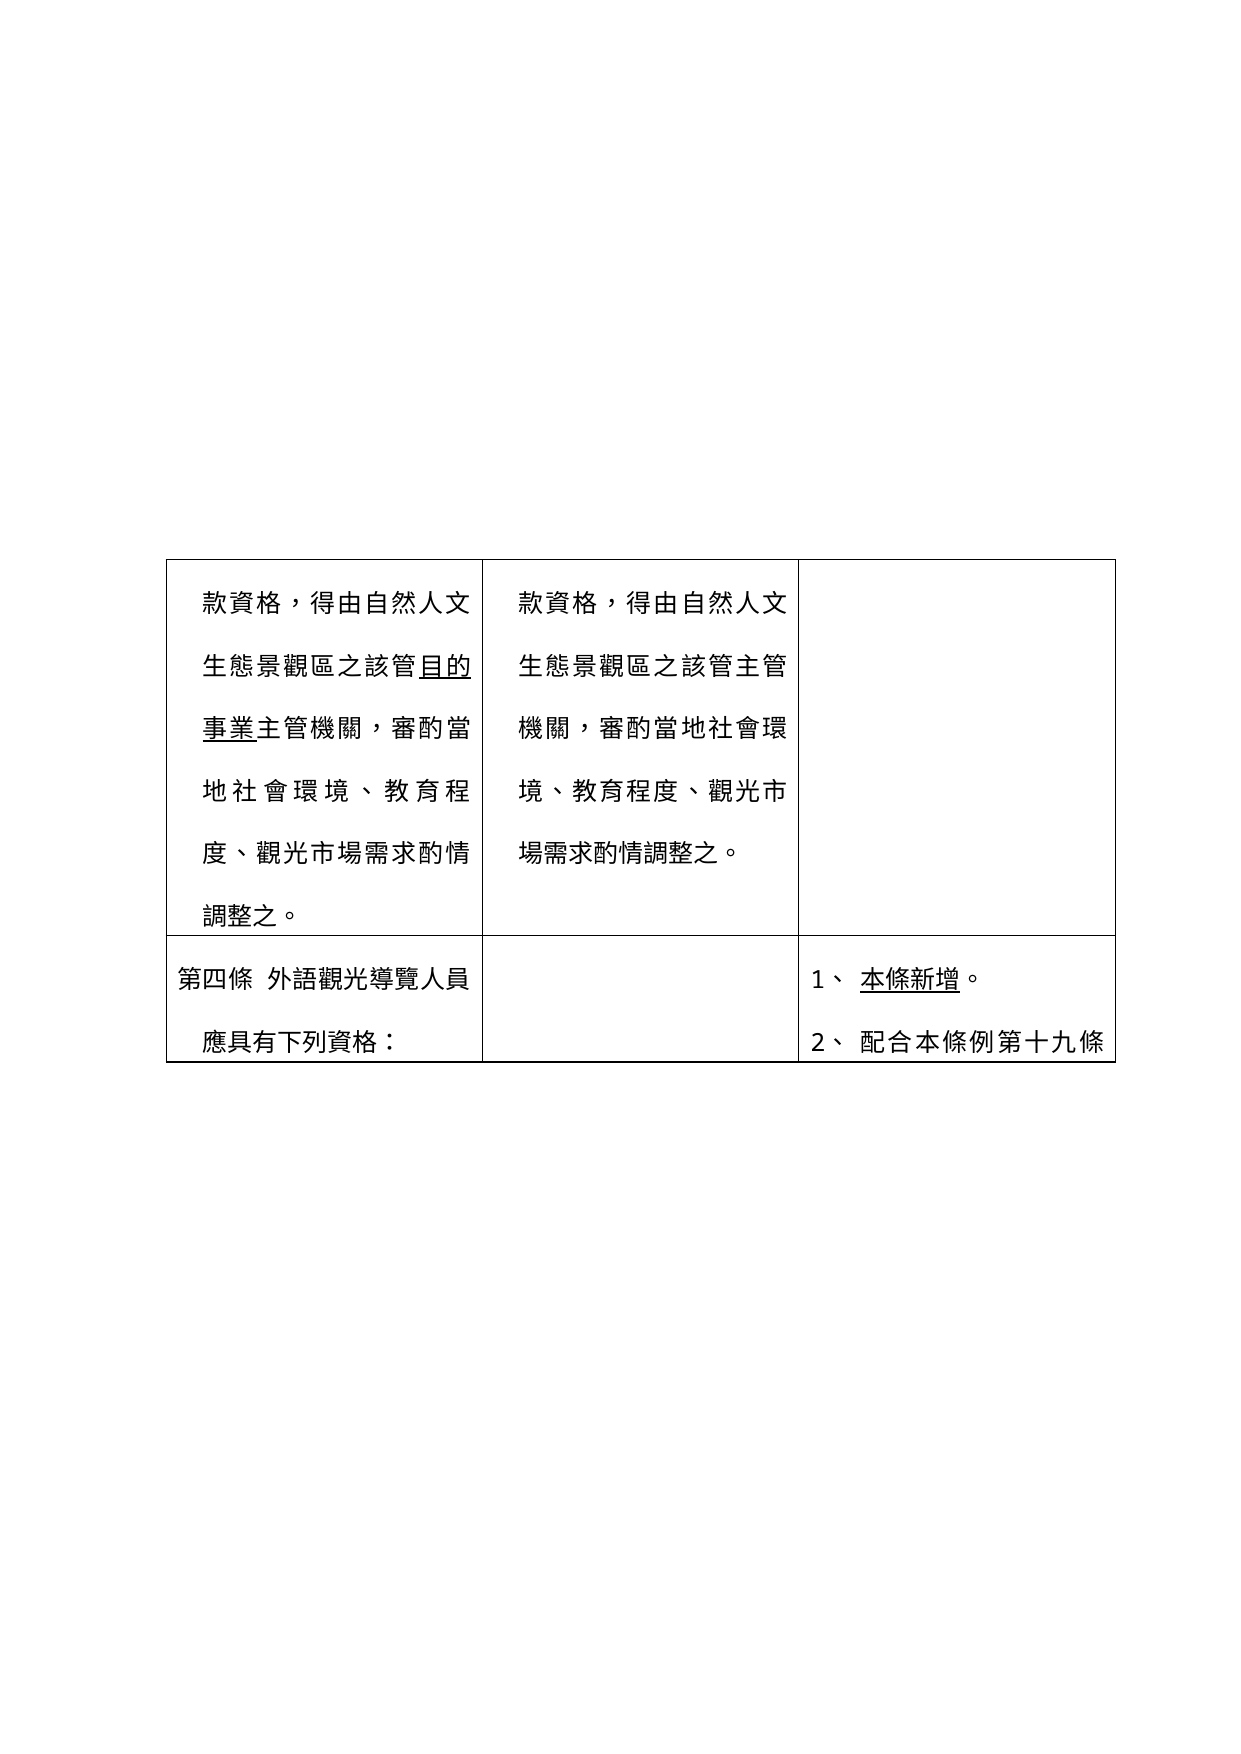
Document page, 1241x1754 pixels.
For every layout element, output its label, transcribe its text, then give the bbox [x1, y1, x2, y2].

table_cell 本條新增。 配合本條例第十九條修正，增訂自然人文生態景觀區外語觀光導覽人員資格。 [799, 936, 1115, 1061]
table_cell 款資格，得由自然人文生態景觀區之該管目的事業主管機關，審酌當地社會環境、教育程度、觀光市場需求酌情調整之。 [167, 560, 482, 935]
table_cell [483, 936, 798, 1061]
table_cell 第四條 外語觀光導覽人員應具有下列資格： [167, 936, 482, 1061]
table_cell 款資格，得由自然人文生態景觀區之該管主管機關，審酌當地社會環境、教育程度、觀光市場需求酌情調整之。 [483, 560, 798, 935]
table_cell 條次變更。 第一項第一款專業導覽人員年齡資格，原係配合民法第十二條：「滿二十歲為成年。」規定訂定，鑑於民法成年年齡自一百十二年一月一日起已修正調降為十八歲，爰配合修正。 配合本條例第十九條，第二項酌修文字。 [799, 560, 1115, 935]
